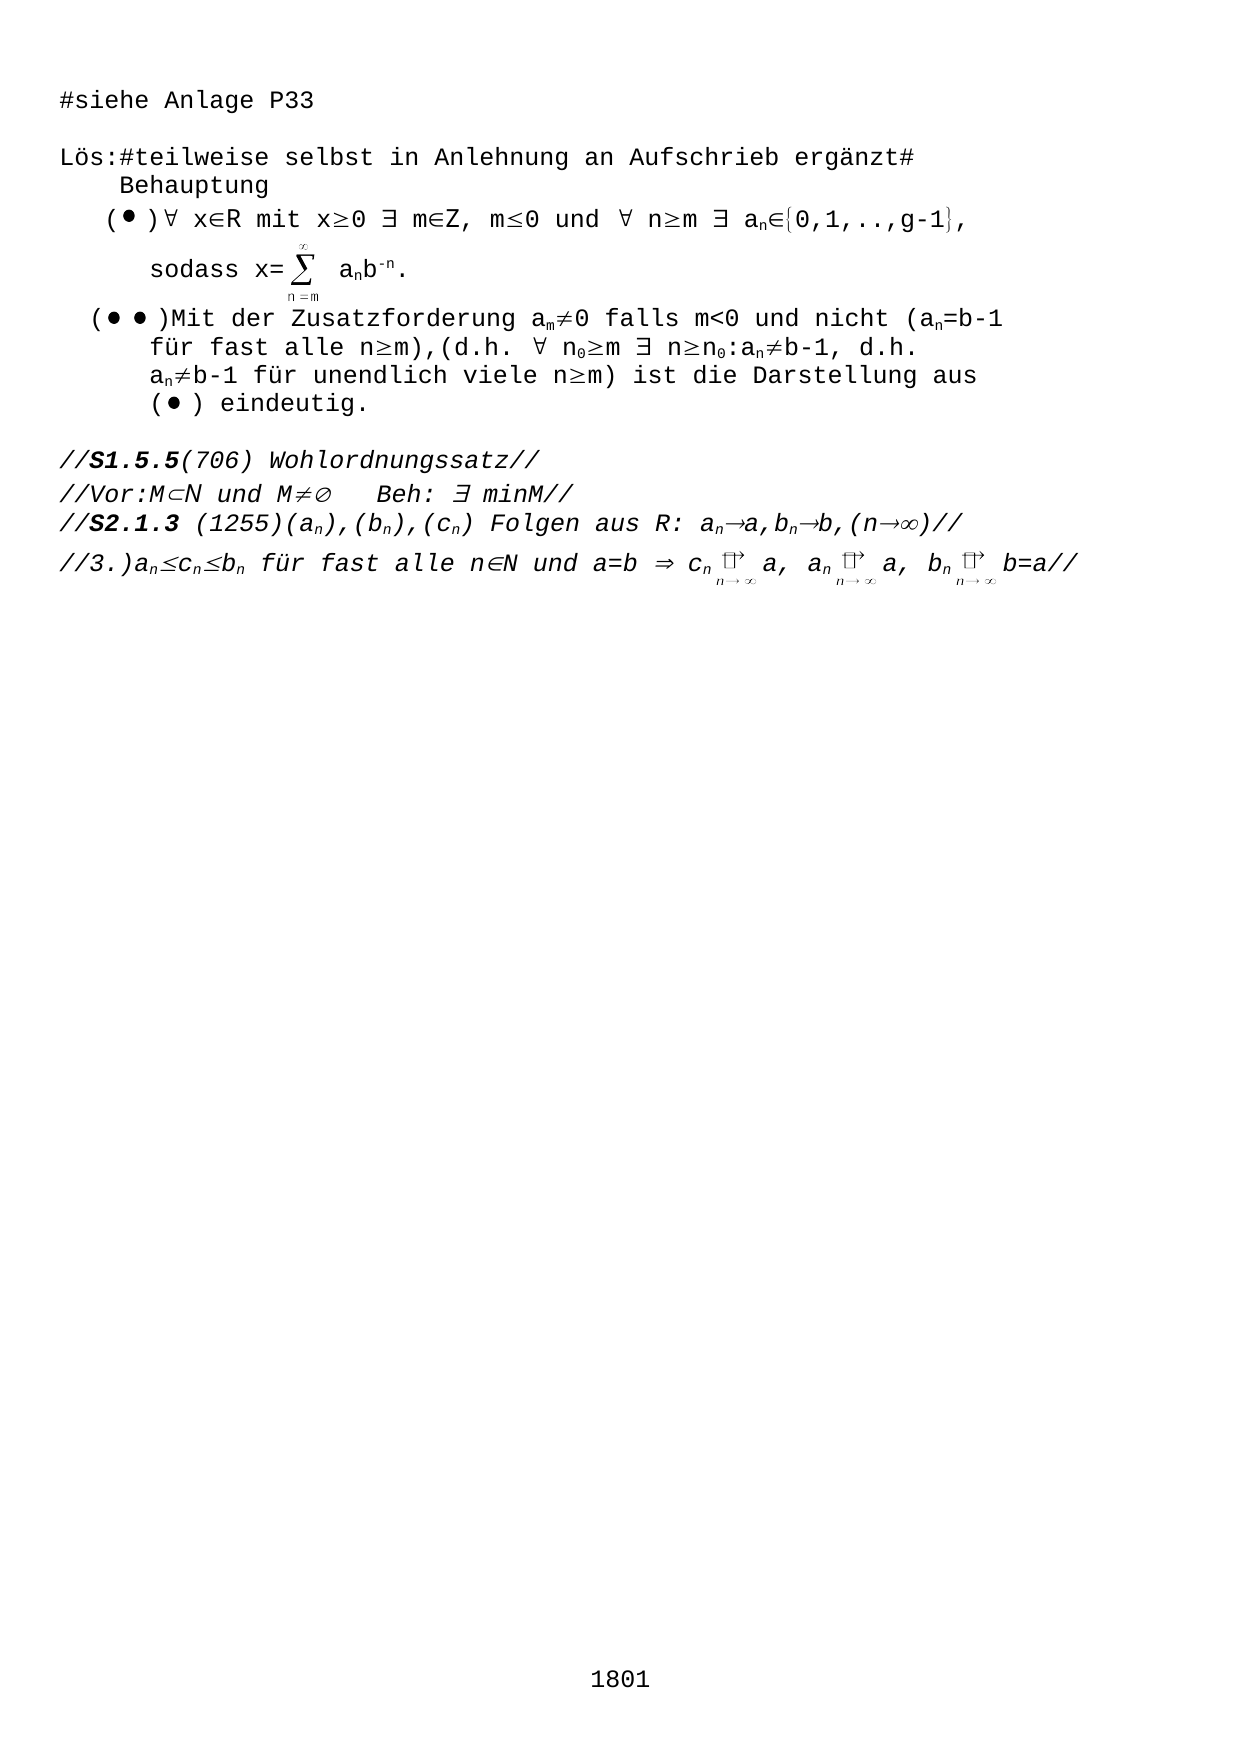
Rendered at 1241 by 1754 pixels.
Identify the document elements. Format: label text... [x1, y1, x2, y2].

text //Vor:MN und M Beh:  minM// [59, 476, 1181, 510]
text Lös:#teilweise selbst in Anlehnung an Aufschrieb ergänzt# [59, 144, 1181, 172]
text #siehe Anlage P33 [59, 87, 1181, 116]
text für fast alle nm),(d.h.  n0m  nn0:anb-1, d.h. [59, 334, 1181, 363]
text () eindeutig. [59, 391, 1181, 419]
text Behauptung [59, 172, 1181, 201]
text //3.)ancnbn für fast alle nN und a=b  cna, ana, bnb=a// [59, 538, 1181, 590]
text anb-1 für unendlich viele nm) ist die Darstellung aus [59, 363, 1181, 391]
text //S1.5.5(706) Wohlordnungssatz// [59, 448, 1181, 476]
text ()Mit der Zusatzforderung am0 falls m<0 und nicht (an=b-1 [59, 306, 1181, 334]
text sodass x=anb-n. [59, 235, 1181, 306]
text () xR mit x0  mZ, m0 und  nm  an0,1,..,g-1, [59, 201, 1181, 235]
text //S2.1.3 (1255)(an),(bn),(cn) Folgen aus R: ana,bnb,(n)// [59, 510, 1181, 538]
